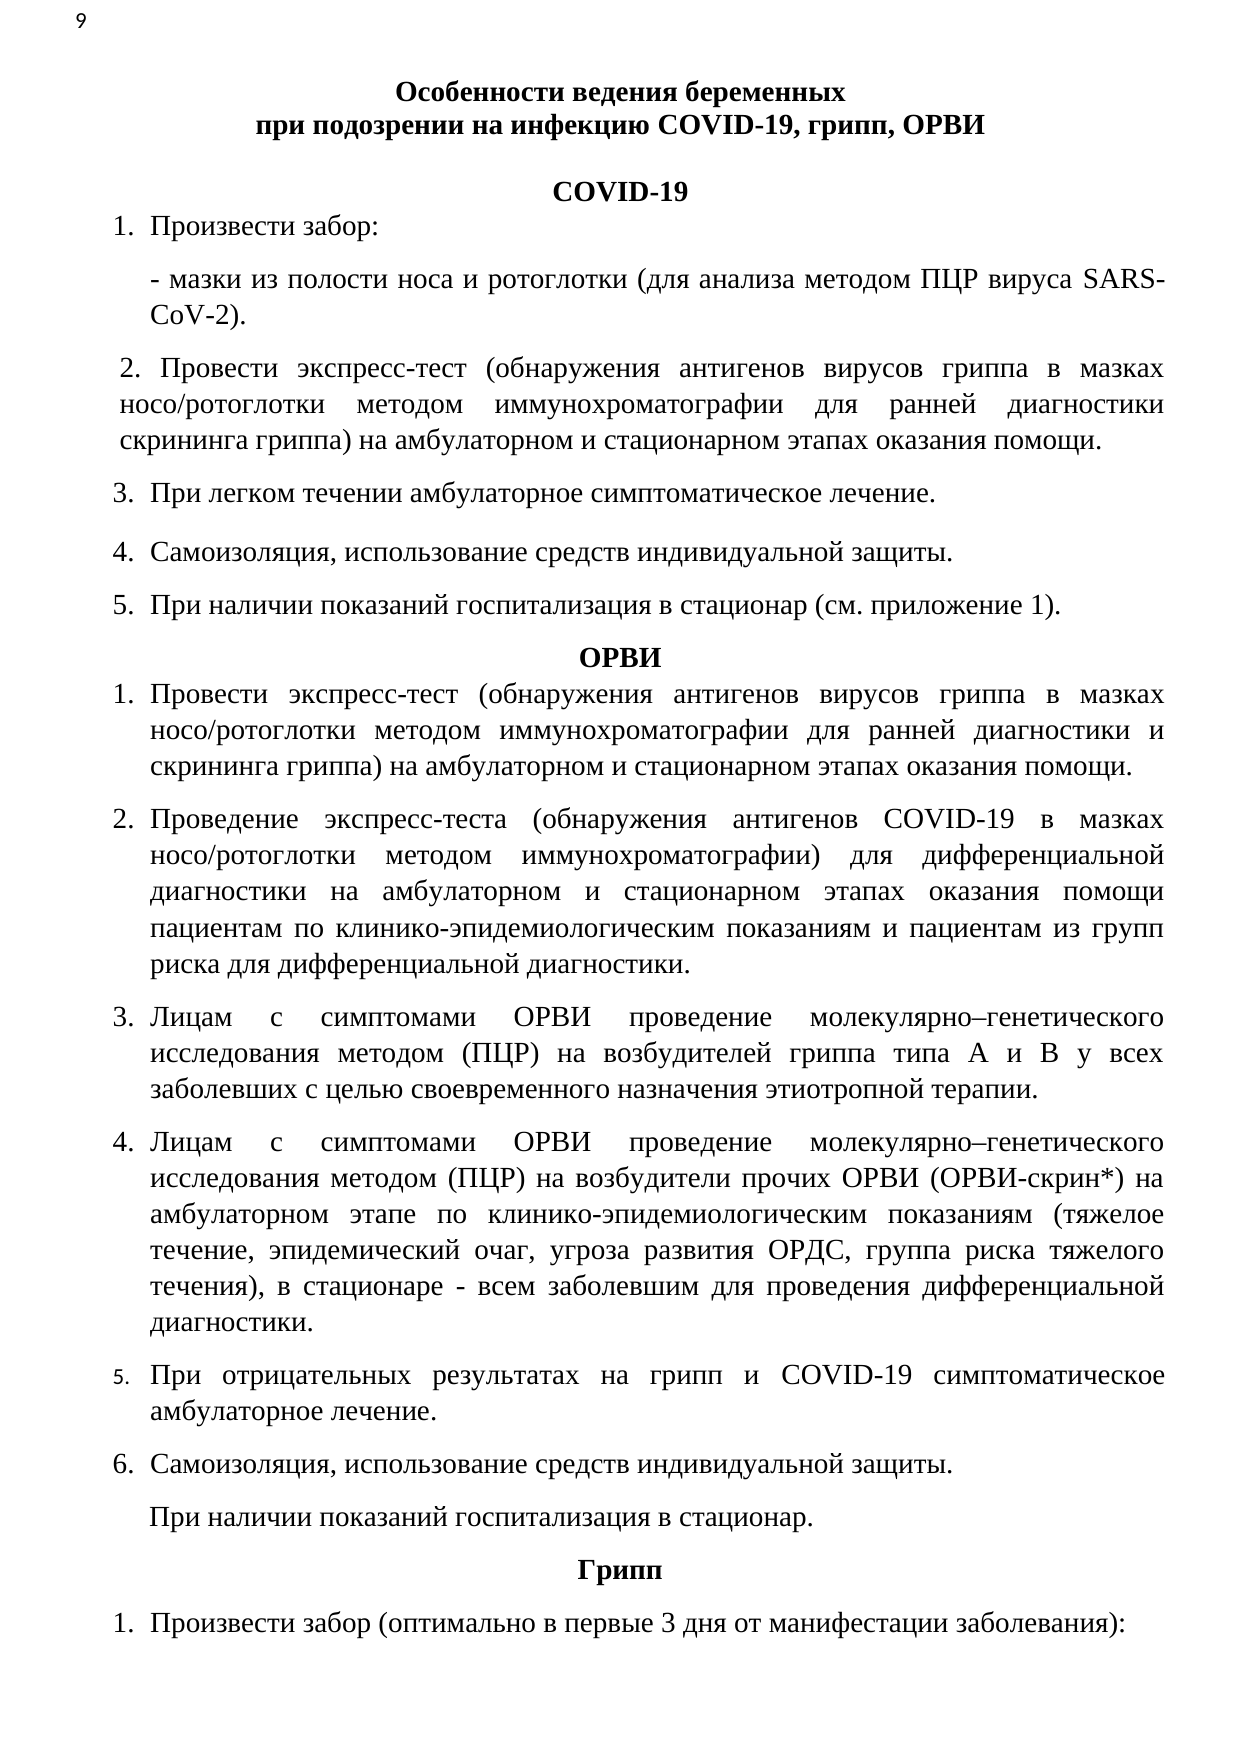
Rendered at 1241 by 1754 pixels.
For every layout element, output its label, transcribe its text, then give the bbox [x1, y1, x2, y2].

text при подозрении на инфекцию COVID-19, грипп, ОРВИ [75, 107, 1165, 141]
list Произвести забор: [112, 208, 1165, 242]
text Особенности ведения беременных [75, 74, 1165, 107]
text ОРВИ [75, 640, 1165, 673]
text Грипп [75, 1552, 1165, 1585]
list При наличии показаний госпитализация в стационар (см. приложение 1). [112, 587, 1165, 621]
list Лицам с симптомами ОРВИ проведение молекулярно–генетического исследования методом (ПЦР) на возбудителей гриппа типа А и В у всех заболевших с целью своевременного назначения этиотропной терапии. [112, 999, 1165, 1104]
list При отрицательных результатах на грипп и COVID-19 симптоматическое амбулаторное лечение. [112, 1357, 1165, 1427]
text COVID-19 [75, 174, 1165, 208]
text При наличии показаний госпитализация в стационар. [149, 1499, 1165, 1533]
list Лицам с симптомами ОРВИ проведение молекулярно–генетического исследования методом (ПЦР) на возбудители прочих ОРВИ (ОРВИ-скрин*) на амбулаторном этапе по клинико-эпидемиологическим показаниям (тяжелое течение, эпидемический очаг, угроза развития ОРДС, группа риска тяжелого течения), в стационаре - всем заболевшим для проведения дифференциальной диагностики. [112, 1124, 1165, 1338]
list Произвести забор (оптимально в первые 3 дня от манифестации заболевания): [112, 1605, 1165, 1638]
list Самоизоляция, использование средств индивидуальной защиты. [112, 534, 1165, 568]
list Провести экспресс-тест (обнаружения антигенов вирусов гриппа в мазках носо/ротоглотки методом иммунохроматографии для ранней диагностики и скрининга гриппа) на амбулаторном и стационарном этапах оказания помощи. [112, 676, 1165, 782]
text - мазки из полости носа и ротоглотки (для анализа методом ПЦР вируса SARS-CoV-2). [150, 261, 1165, 331]
text 2. Провести экспресс-тест (обнаружения антигенов вирусов гриппа в мазках носо/ротоглотки методом иммунохроматографии для ранней диагностики скрининга гриппа) на амбулаторном и стационарном этапах оказания помощи. [119, 350, 1165, 456]
list Проведение экспресс-теста (обнаружения антигенов COVID-19 в мазках носо/ротоглотки методом иммунохроматографии) для дифференциальной диагностики на амбулаторном и стационарном этапах оказания помощи пациентам по клинико-эпидемиологическим показаниям и пациентам из групп риска для дифференциальной диагностики. [112, 801, 1165, 979]
list Самоизоляция, использование средств индивидуальной защиты. [112, 1446, 1165, 1480]
list При легком течении амбулаторное симптоматическое лечение. [112, 475, 1165, 508]
